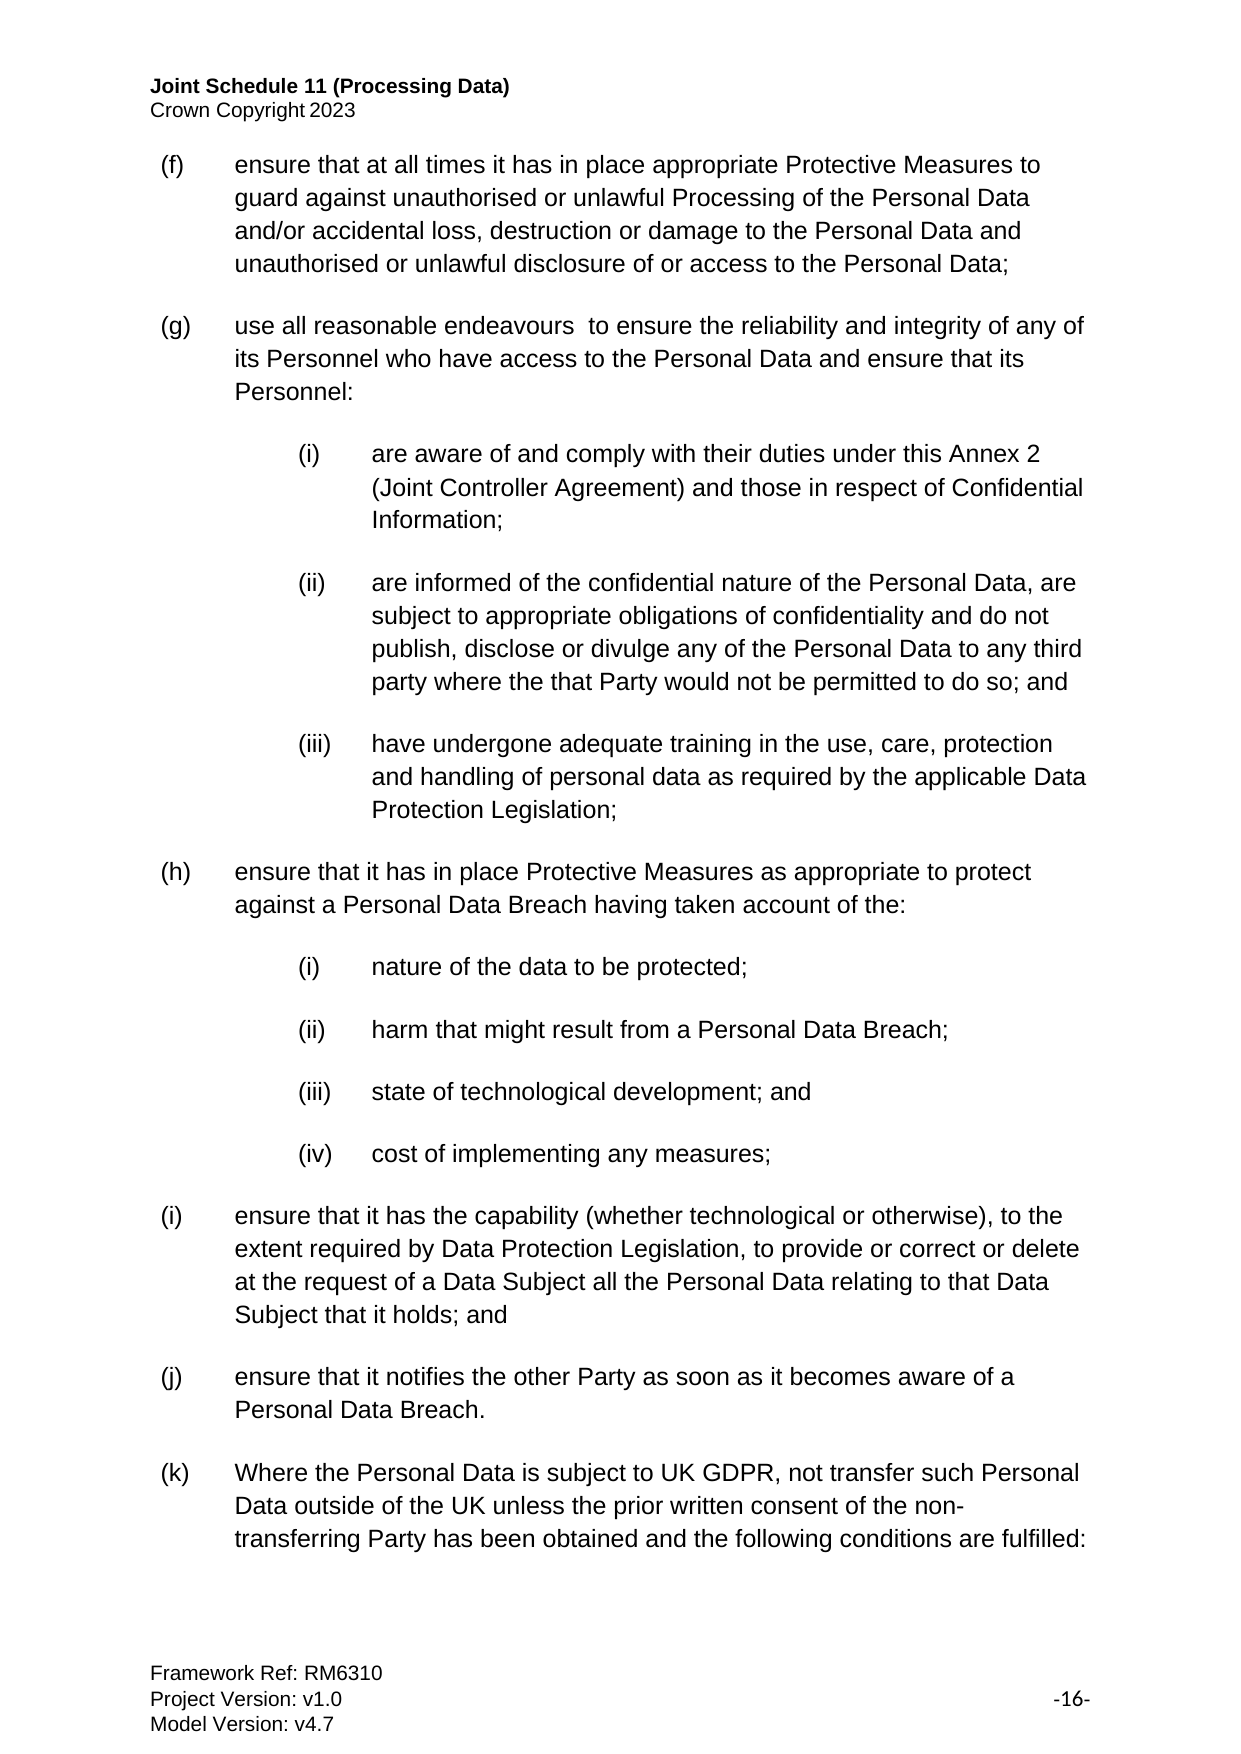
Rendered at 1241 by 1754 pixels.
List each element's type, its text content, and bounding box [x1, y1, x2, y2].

list have undergone adequate training in the use, care, protection and handling of personal data as required by the applicable Data Protection Legislation; [298, 729, 1090, 824]
list ensure that it has in place Protective Measures as appropriate to protect against a Personal Data Breach having taken account of the: [160, 857, 1090, 919]
list state of technological development; and [298, 1077, 1090, 1106]
list nature of the data to be protected; [298, 952, 1090, 981]
list ensure that at all times it has in place appropriate Protective Measures to guard against unauthorised or unlawful Processing of the Personal Data and/or accidental loss, destruction or damage to the Personal Data and unauthorised or unlawful disclosure of or access to the Personal Data; [160, 150, 1090, 278]
list ensure that it has the capability (whether technological or otherwise), to the extent required by Data Protection Legislation, to provide or correct or delete at the request of a Data Subject all the Personal Data relating to that Data Subject that it holds; and [160, 1201, 1090, 1329]
list use all reasonable endeavours to ensure the reliability and integrity of any of its Personnel who have access to the Personal Data and ensure that its Personnel: [160, 311, 1090, 406]
list Where the Personal Data is subject to UK GDPR, not transfer such Personal Data outside of the UK unless the prior written consent of the non-transferring Party has been obtained and the following conditions are fulfilled: [160, 1458, 1090, 1552]
list are aware of and comply with their duties under this Annex 2 (Joint Controller Agreement) and those in respect of Confidential Information; [298, 439, 1090, 534]
list ensure that it notifies the other Party as soon as it becomes aware of a Personal Data Breach. [160, 1362, 1090, 1424]
list cost of implementing any measures; [298, 1139, 1090, 1168]
list harm that might result from a Personal Data Breach; [298, 1014, 1090, 1043]
list are informed of the confidential nature of the Personal Data, are subject to appropriate obligations of confidentiality and do not publish, disclose or divulge any of the Personal Data to any third party where the that Party would not be permitted to do so; and [298, 568, 1090, 696]
